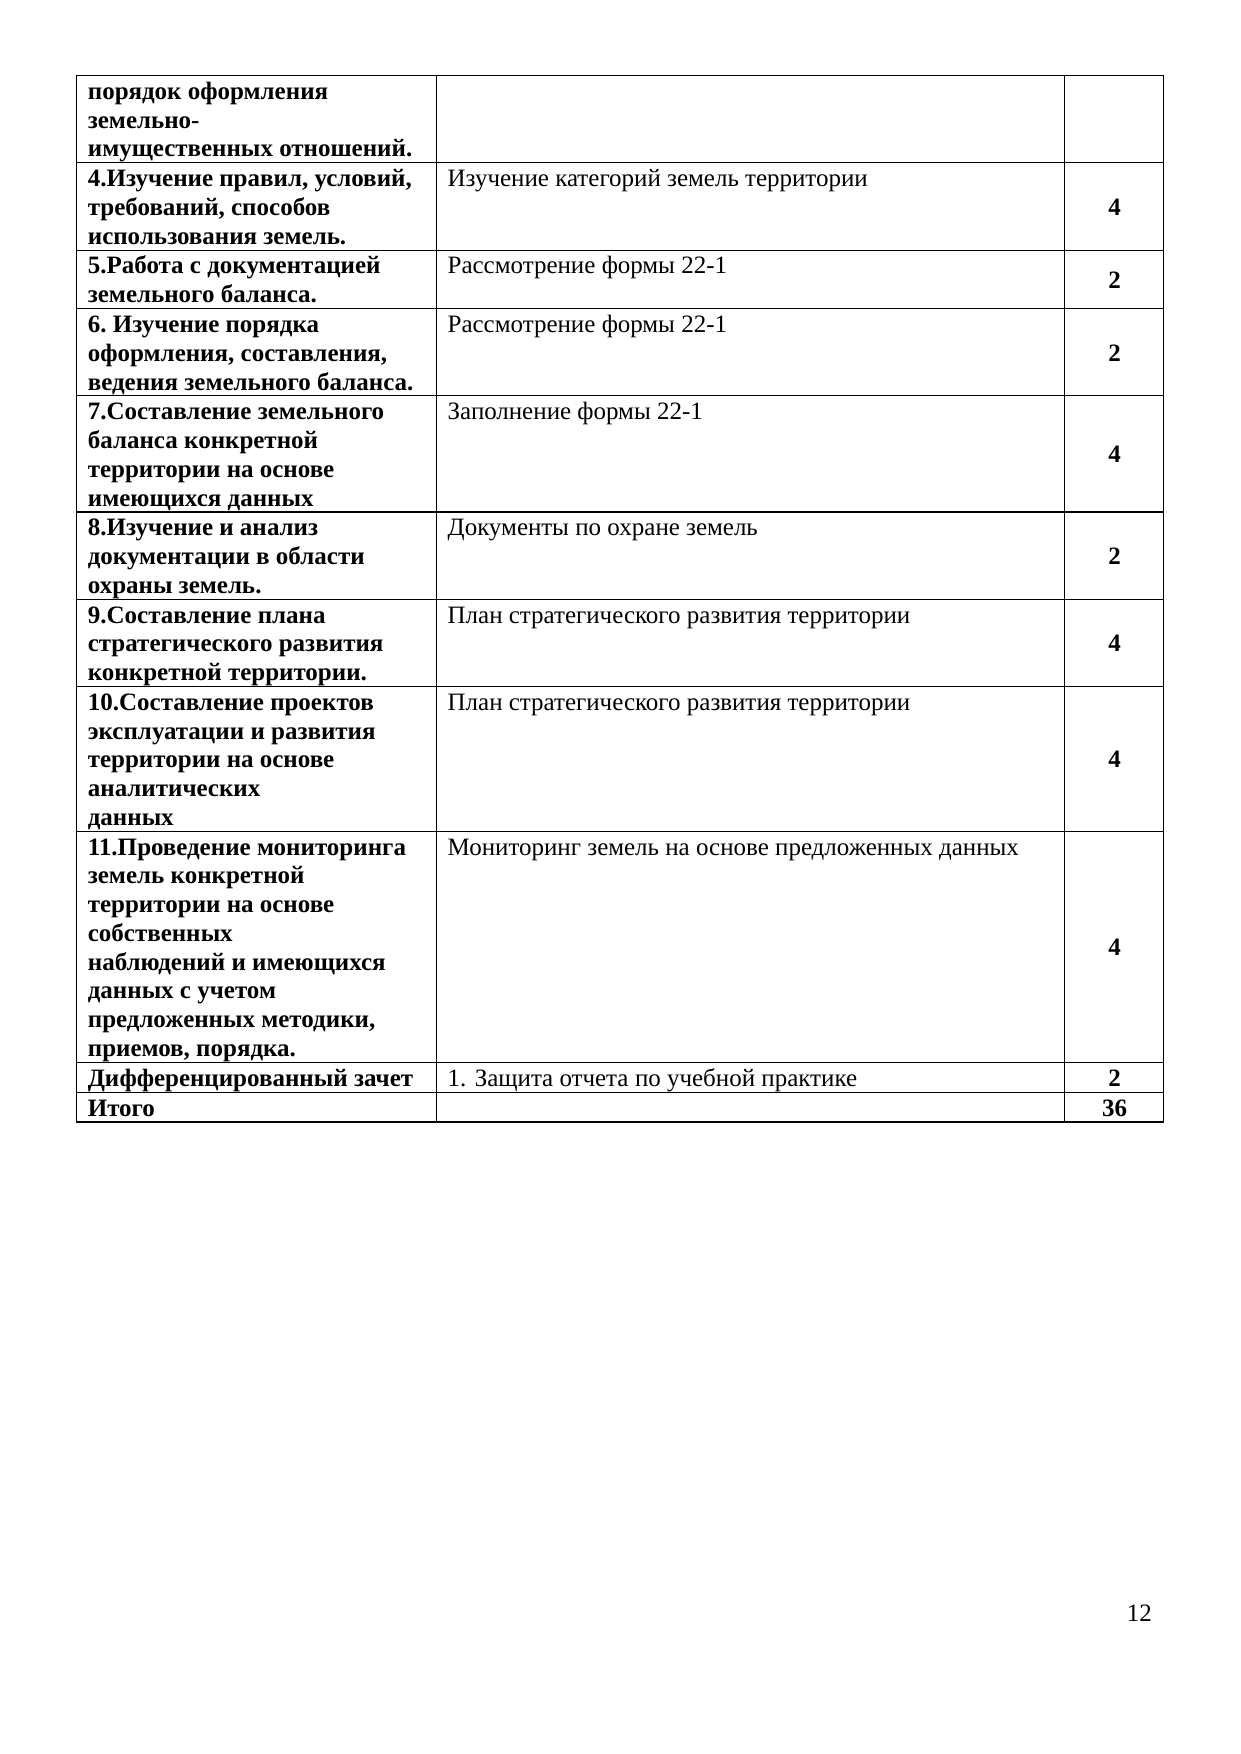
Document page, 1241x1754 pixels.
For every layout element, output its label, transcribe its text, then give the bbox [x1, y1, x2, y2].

table_cell 4 [1065, 163, 1163, 249]
table_cell 4 [1065, 600, 1163, 686]
table_cell [1065, 76, 1163, 162]
table_cell [437, 76, 1064, 162]
table_cell 6. Изучение порядка оформления, составления, ведения земельного баланса. [77, 309, 436, 395]
table_cell Заполнение формы 22-1 [437, 396, 1064, 511]
table_cell 9.Составление плана стратегического развития конкретной территории. [77, 600, 436, 686]
table_cell Документы по охране земель [437, 513, 1064, 599]
table_cell 4.Изучение правил, условий, требований, способов использования земель. [77, 163, 436, 249]
table_cell 1. Защита отчета по учебной практике [437, 1063, 1064, 1092]
table_cell Итого [77, 1093, 436, 1121]
table_cell порядок оформления земельно- имущественных отношений. [77, 76, 436, 162]
table_cell План стратегического развития территории [437, 687, 1064, 831]
table_cell 2 [1065, 251, 1163, 308]
table_cell 2 [1065, 513, 1163, 599]
table_cell 11.Проведение мониторинга земель конкретной территории на основе собственных наблюдений и имеющихся данных с учетом предложенных методики, приемов, порядка. [77, 832, 436, 1062]
table_cell 7.Составление земельного баланса конкретной территории на основе имеющихся данных [77, 396, 436, 511]
table_cell 2 [1065, 309, 1163, 395]
table_cell Мониторинг земель на основе предложенных данных [437, 832, 1064, 1062]
table_cell Рассмотрение формы 22-1 [437, 309, 1064, 395]
table_cell План стратегического развития территории [437, 600, 1064, 686]
table_cell Рассмотрение формы 22-1 [437, 251, 1064, 308]
table_cell 5.Работа с документацией земельного баланса. [77, 251, 436, 308]
table_cell 4 [1065, 396, 1163, 511]
table_cell Изучение категорий земель территории [437, 163, 1064, 249]
table_cell 8.Изучение и анализ документации в области охраны земель. [77, 513, 436, 599]
table_cell 4 [1065, 687, 1163, 831]
table_cell [437, 1093, 1064, 1121]
table_cell 2 [1065, 1063, 1163, 1092]
table_cell 10.Составление проектов эксплуатации и развития территории на основе аналитических данных [77, 687, 436, 831]
table_cell 36 [1065, 1093, 1163, 1121]
table_cell Дифференцированный зачет [77, 1063, 436, 1092]
table_cell 4 [1065, 832, 1163, 1062]
